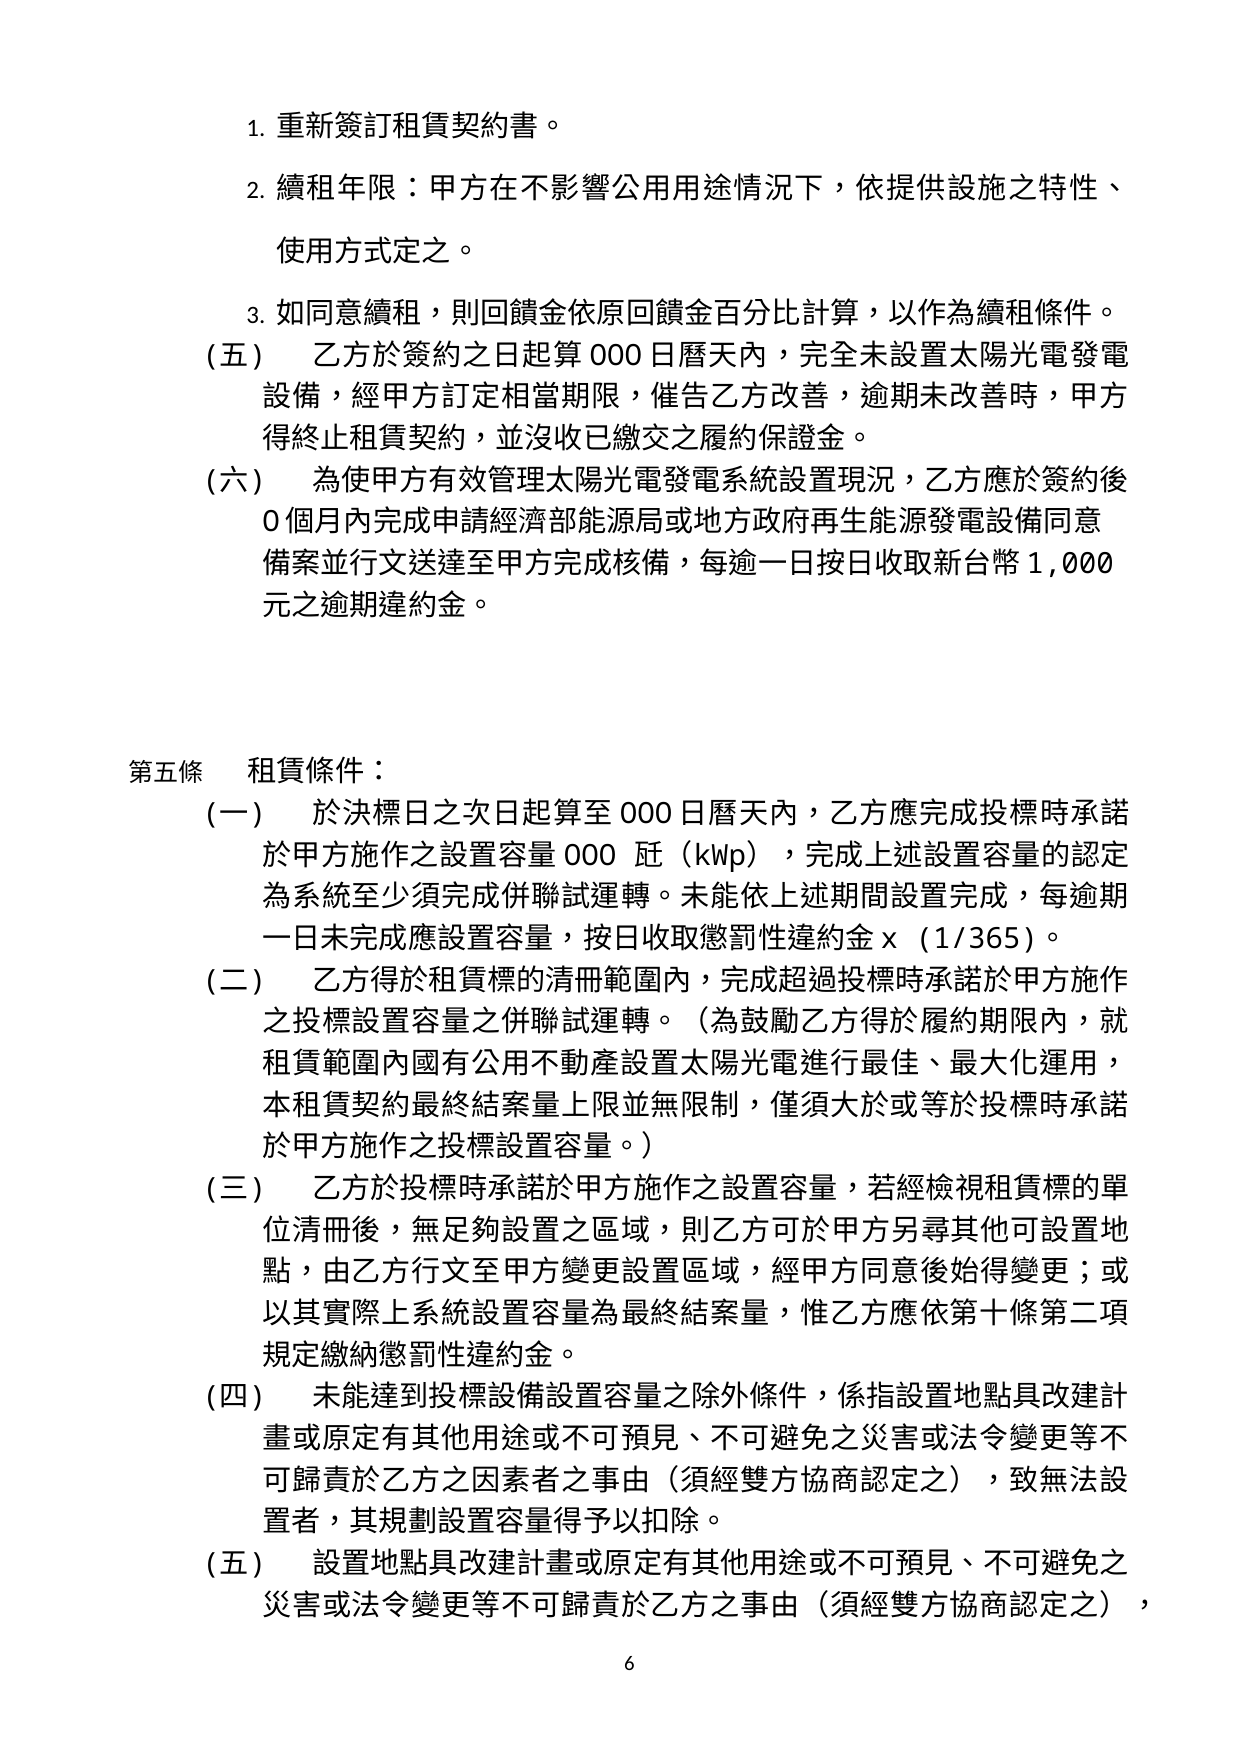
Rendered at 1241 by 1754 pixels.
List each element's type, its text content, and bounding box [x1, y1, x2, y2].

list 如同意續租，則回饋金依原回饋金百分比計算，以作為續租條件。 [246, 269, 1130, 332]
list 設置地點具改建計畫或原定有其他用途或不可預見、不可避免之災害或法令變更等不可歸責於乙方之事由（須經雙方協商認定之），致無法設置者，得另找案場施作。 [202, 1540, 1130, 1623]
list 租賃條件： [128, 727, 1130, 790]
list 於決標日之次日起算至OOO日曆天內，乙方應完成投標時承諾於甲方施作之設置容量OOO 瓩（kWp），完成上述設置容量的認定為系統至少須完成併聯試運轉。未能依上述期間設置完成，每逾期一日未完成應設置容量，按日收取懲罰性違約金x (1/365)。 [202, 790, 1130, 957]
list 乙方於簽約之日起算OOO日曆天內，完全未設置太陽光電發電設備，經甲方訂定相當期限，催告乙方改善，逾期未改善時，甲方得終止租賃契約，並沒收已繳交之履約保證金。 [202, 332, 1130, 457]
list 未能達到投標設備設置容量之除外條件，係指設置地點具改建計畫或原定有其他用途或不可預見、不可避免之災害或法令變更等不可歸責於乙方之因素者之事由（須經雙方協商認定之），致無法設置者，其規劃設置容量得予以扣除。 [202, 1373, 1130, 1540]
list 為使甲方有效管理太陽光電發電系統設置現況，乙方應於簽約後O個月內完成申請經濟部能源局或地方政府再生能源發電設備同意備案並行文送達至甲方完成核備，每逾一日按日收取新台幣1,000元之逾期違約金。 [202, 457, 1130, 623]
list 乙方於投標時承諾於甲方施作之設置容量，若經檢視租賃標的單位清冊後，無足夠設置之區域，則乙方可於甲方另尋其他可設置地點，由乙方行文至甲方變更設置區域，經甲方同意後始得變更；或以其實際上系統設置容量為最終結案量，惟乙方應依第十條第二項規定繳納懲罰性違約金。 [202, 1165, 1130, 1373]
list 乙方得於租賃標的清冊範圍內，完成超過投標時承諾於甲方施作之投標設置容量之併聯試運轉。（為鼓勵乙方得於履約期限內，就租賃範圍內國有公用不動產設置太陽光電進行最佳、最大化運用，本租賃契約最終結案量上限並無限制，僅須大於或等於投標時承諾於甲方施作之投標設置容量。） [202, 957, 1130, 1165]
list 重新簽訂租賃契約書。 [246, 82, 1130, 144]
list 續租年限：甲方在不影響公用用途情況下，依提供設施之特性、 使用方式定之。 [246, 144, 1130, 269]
